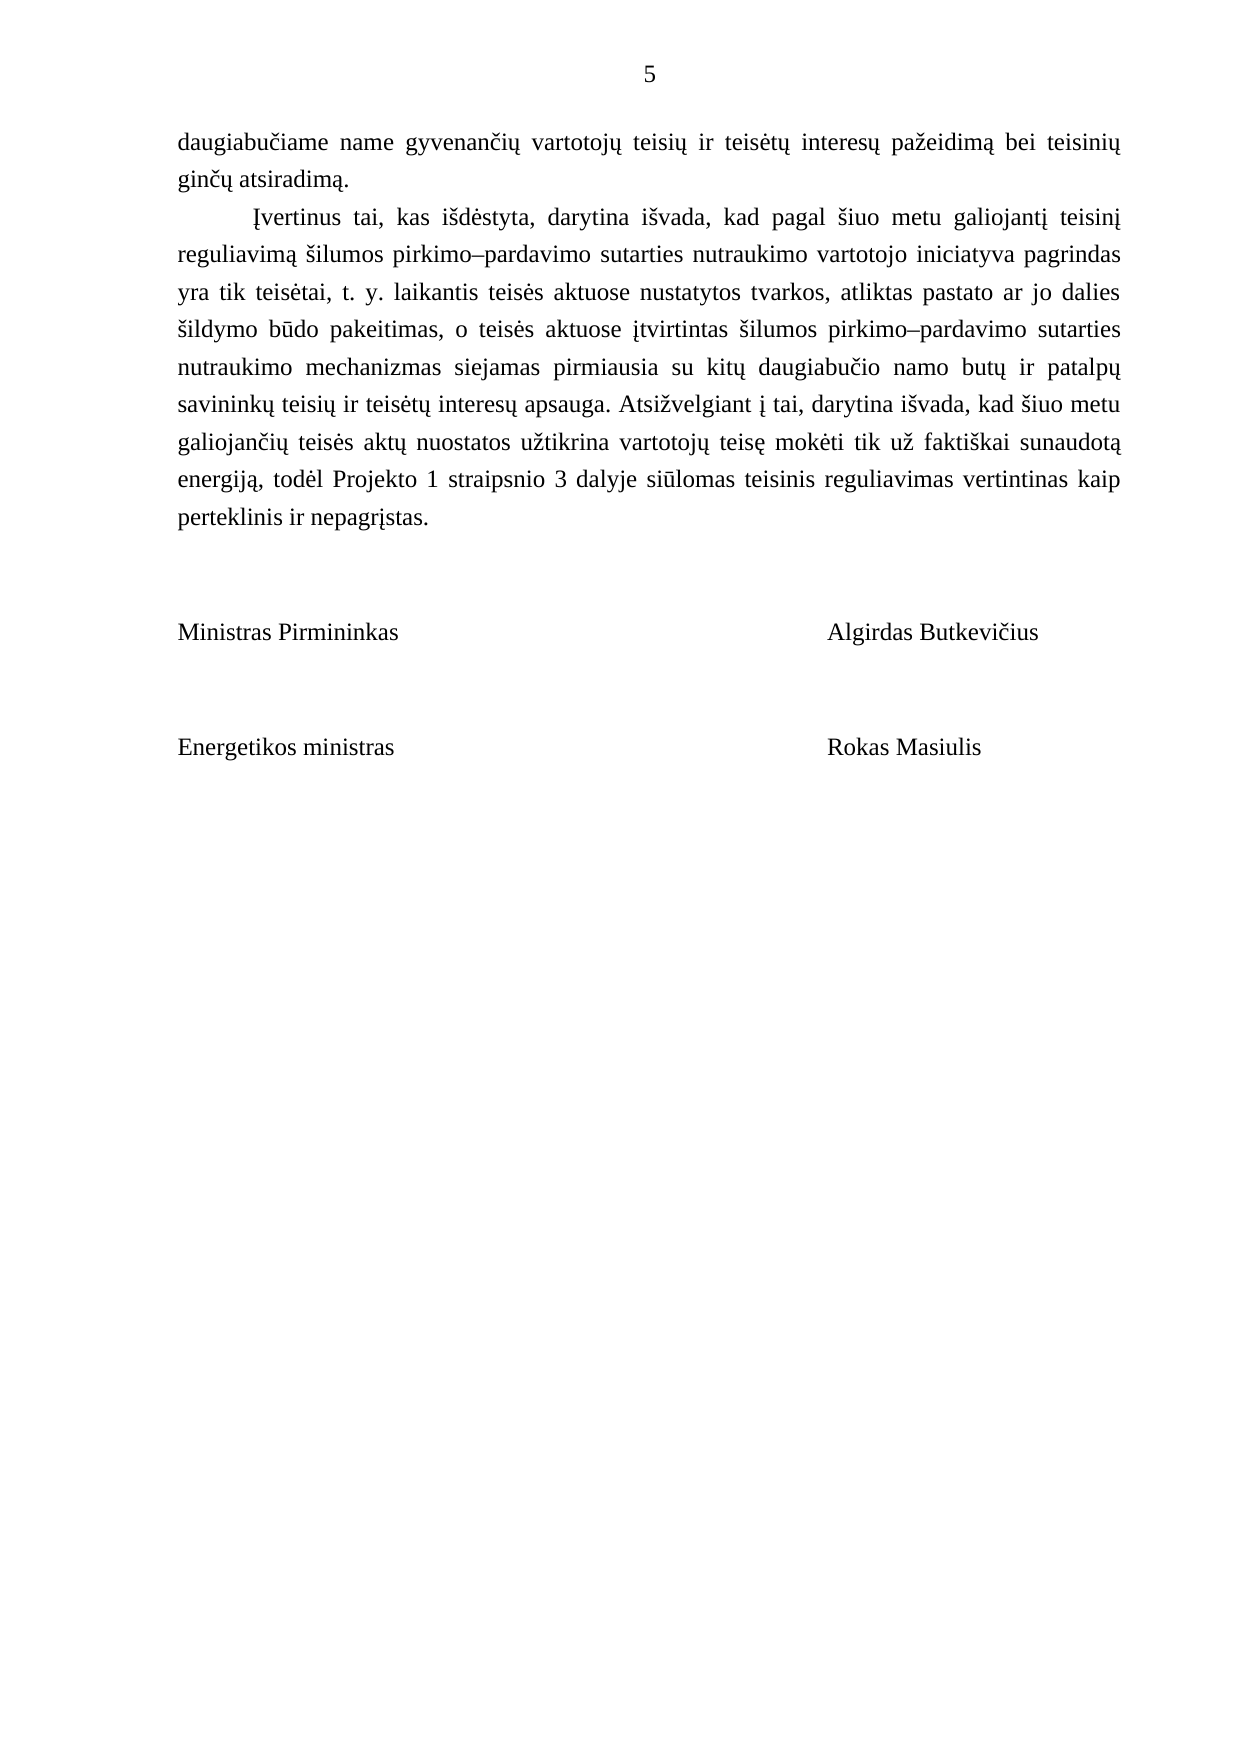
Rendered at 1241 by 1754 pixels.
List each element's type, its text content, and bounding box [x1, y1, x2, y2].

text Energetikos ministras Rokas Masiulis [177, 732, 1122, 761]
text daugiabučiame name gyvenančių vartotojų teisių ir teisėtų interesų pažeidimą bei teisinių ginčų atsiradimą. [177, 118, 1122, 193]
text Įvertinus tai, kas išdėstyta, darytina išvada, kad pagal šiuo metu galiojantį teisinį reguliavimą šilumos pirkimo–pardavimo sutarties nutraukimo vartotojo iniciatyva pagrindas yra tik teisėtai, t. y. laikantis teisės aktuose nustatytos tvarkos, atliktas pastato ar jo dalies šildymo būdo pakeitimas, o teisės aktuose įtvirtintas šilumos pirkimo–pardavimo sutarties nutraukimo mechanizmas siejamas pirmiausia su kitų daugiabučio namo butų ir patalpų savininkų teisių ir teisėtų interesų apsauga. Atsižvelgiant į tai, darytina išvada, kad šiuo metu galiojančių teisės aktų nuostatos užtikrina vartotojų teisę mokėti tik už faktiškai sunaudotą energiją, todėl Projekto 1 straipsnio 3 dalyje siūlomas teisinis reguliavimas vertintinas kaip perteklinis ir nepagrįstas. [177, 193, 1122, 531]
text Ministras Pirmininkas Algirdas Butkevičius [177, 617, 1122, 646]
